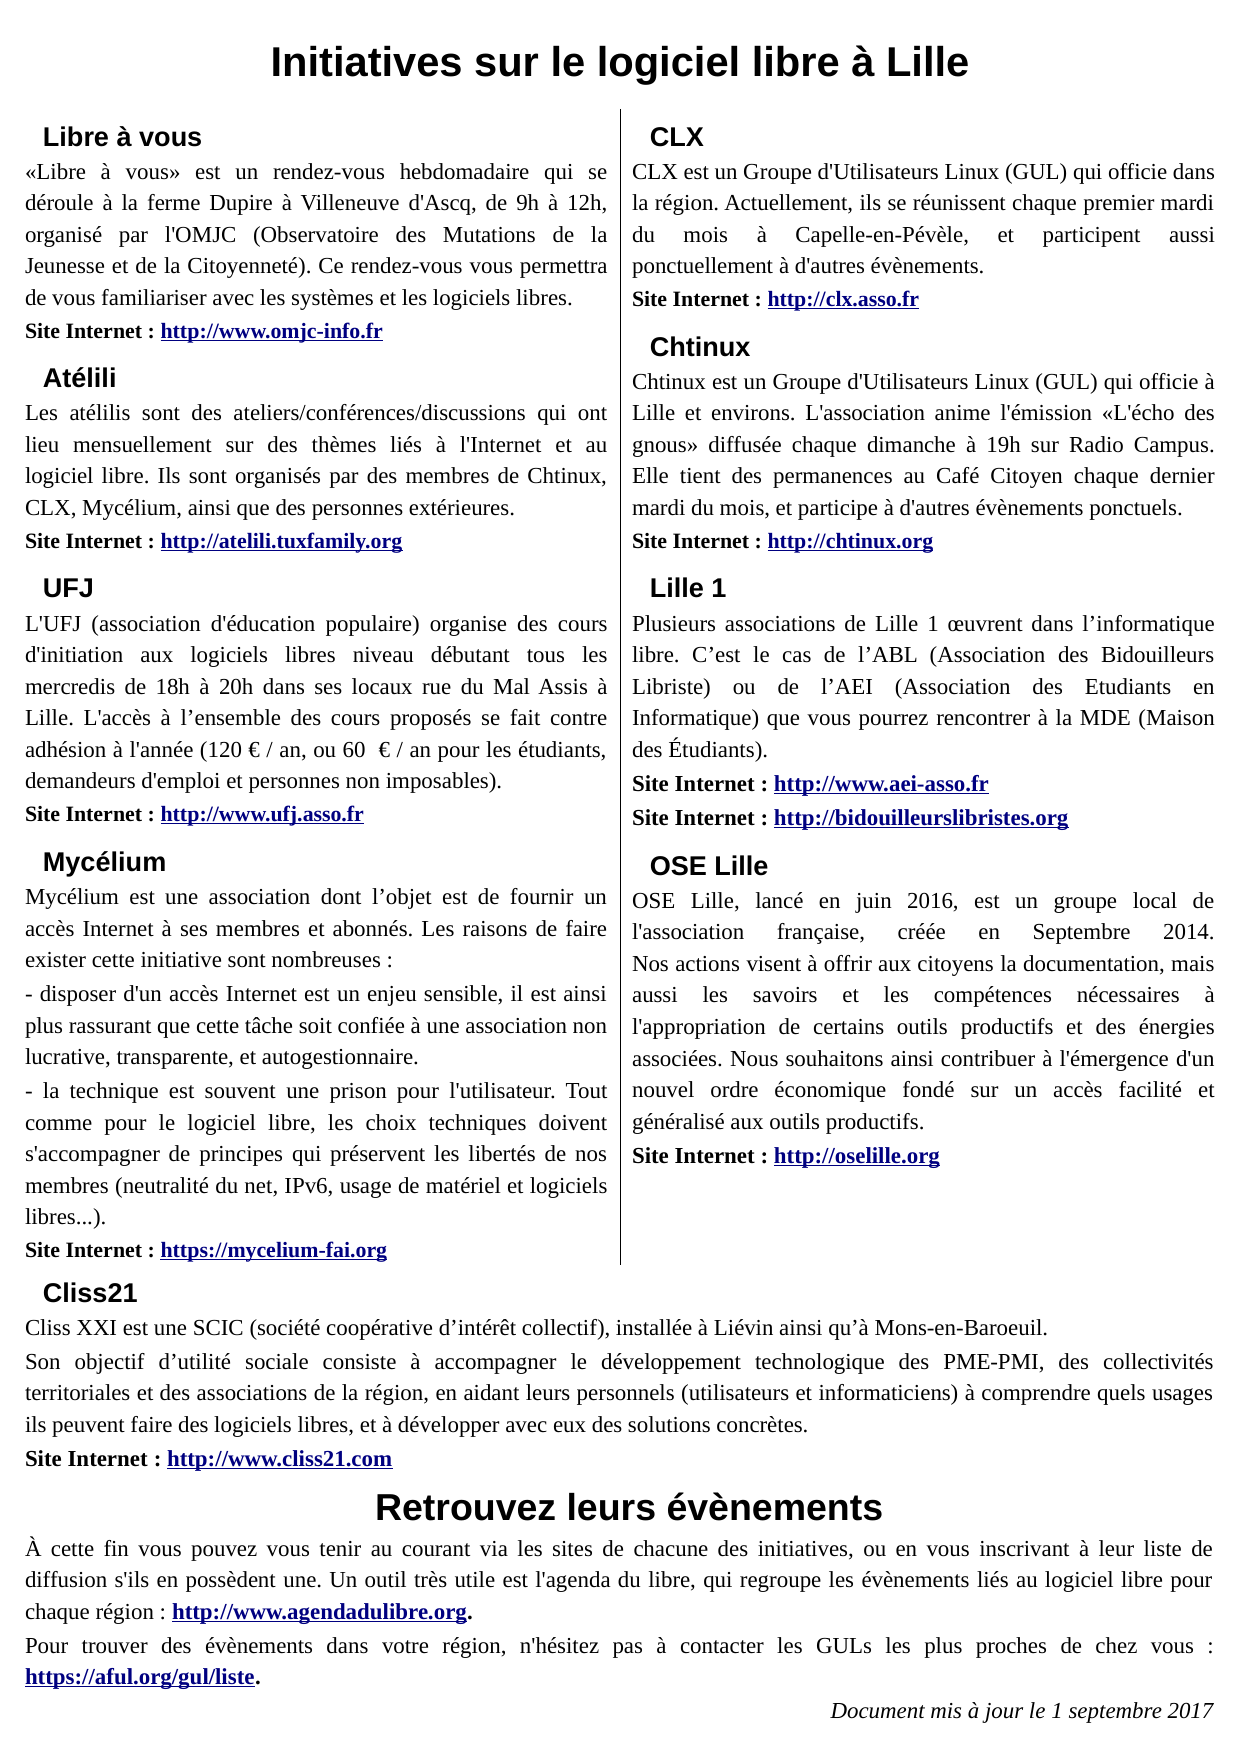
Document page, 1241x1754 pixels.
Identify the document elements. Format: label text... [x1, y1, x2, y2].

title Initiatives sur le logiciel libre à Lille [25, 37, 1215, 85]
text Document mis à jour le 1 septembre 2017 [25, 1697, 1215, 1723]
table_cell Cliss21 Cliss XXI est une SCIC (société coopérative d’intérêt collectif), installée à Liévin ainsi qu’à Mons-en-Baroeuil. Son objectif d’utilité sociale consiste à accompagner le développement technologique des PME-PMI, des collectivités territoriales et des associations de la région, en aidant leurs personnels (utilisateurs et informaticiens) à comprendre quels usages ils peuvent faire des logiciels libres, et à développer avec eux des solutions concrètes. Site Internet : http://www.cliss21.com [25, 1265, 1215, 1474]
subtitle Retrouvez leurs évènements [43, 1486, 1215, 1529]
text Pour trouver des évènements dans votre région, n'hésitez pas à contacter les GULs les plus proches de chez vous : https://aful.org/gul/liste. [25, 1632, 1215, 1689]
text À cette fin vous pouvez vous tenir au courant via les sites de chacune des initiatives, ou en vous inscrivant à leur liste de diffusion s'ils en possèdent une. Un outil très utile est l'agenda du libre, qui regroupe les évènements liés au logiciel libre pour chaque région : http://www.agendadulibre.org. [25, 1534, 1215, 1624]
table_header Libre à vous «Libre à vous» est un rendez-vous hebdomadaire qui se déroule à la ferme Dupire à Villeneuve d'Ascq, de 9h à 12h, organisé par l'OMJC (Observatoire des Mutations de la Jeunesse et de la Citoyenneté). Ce rendez-vous vous permettra de vous familiariser avec les systèmes et les logiciels libres. Site Internet : http://www.omjc-info.fr Atélili Les atélilis sont des ateliers/conférences/discussions qui ont lieu mensuellement sur des thèmes liés à l'Internet et au logiciel libre. Ils sont organisés par des membres de Chtinux, CLX, Mycélium, ainsi que des personnes extérieures. Site Internet : http://atelili.tuxfamily.org UFJ L'UFJ (association d'éducation populaire) organise des cours d'initiation aux logiciels libres niveau débutant tous les mercredis de 18h à 20h dans ses locaux rue du Mal Assis à Lille. L'accès à l’ensemble des cours proposés se fait contre adhésion à l'année (120 € / an, ou 60 € / an pour les étudiants, demandeurs d'emploi et personnes non imposables). Site Internet : http://www.ufj.asso.fr Mycélium Mycélium est une association dont l’objet est de fournir un accès Internet à ses membres et abonnés. Les raisons de faire exister cette initiative sont nombreuses : - disposer d'un accès Internet est un enjeu sensible, il est ainsi plus rassurant que cette tâche soit confiée à une association non lucrative, transparente, et autogestionnaire. - la technique est souvent une prison pour l'utilisateur. Tout comme pour le logiciel libre, les choix techniques doivent s'accompagner de principes qui préservent les libertés de nos membres (neutralité du net, IPv6, usage de matériel et logiciels libres...). Site Internet : https://mycelium-fai.org [25, 109, 620, 1265]
table_header CLX CLX est un Groupe d'Utilisateurs Linux (GUL) qui officie dans la région. Actuellement, ils se réunissent chaque premier mardi du mois à Capelle-en-Pévèle, et participent aussi ponctuellement à d'autres évènements. Site Internet : http://clx.asso.fr Chtinux Chtinux est un Groupe d'Utilisateurs Linux (GUL) qui officie à Lille et environs. L'association anime l'émission «L'écho des gnous» diffusée chaque dimanche à 19h sur Radio Campus. Elle tient des permanences au Café Citoyen chaque dernier mardi du mois, et participe à d'autres évènements ponctuels. Site Internet : http://chtinux.org Lille 1 Plusieurs associations de Lille 1 œuvrent dans l’informatique libre. C’est le cas de l’ABL (Association des Bidouilleurs Libriste) ou de l’AEI (Association des Etudiants en Informatique) que vous pourrez rencontrer à la MDE (Maison des Étudiants). Site Internet : http://www.aei-asso.fr Site Internet : http://bidouilleurslibristes.org OSE Lille OSE Lille, lancé en juin 2016, est un groupe local de l'association française, créée en Septembre 2014. Nos actions visent à offrir aux citoyens la documentation, mais aussi les savoirs et les compétences nécessaires à l'appropriation de certains outils productifs et des énergies associées. Nous souhaitons ainsi contribuer à l'émergence d'un nouvel ordre économique fondé sur un accès facilité et généralisé aux outils productifs. Site Internet : http://oselille.org [621, 109, 1215, 1265]
